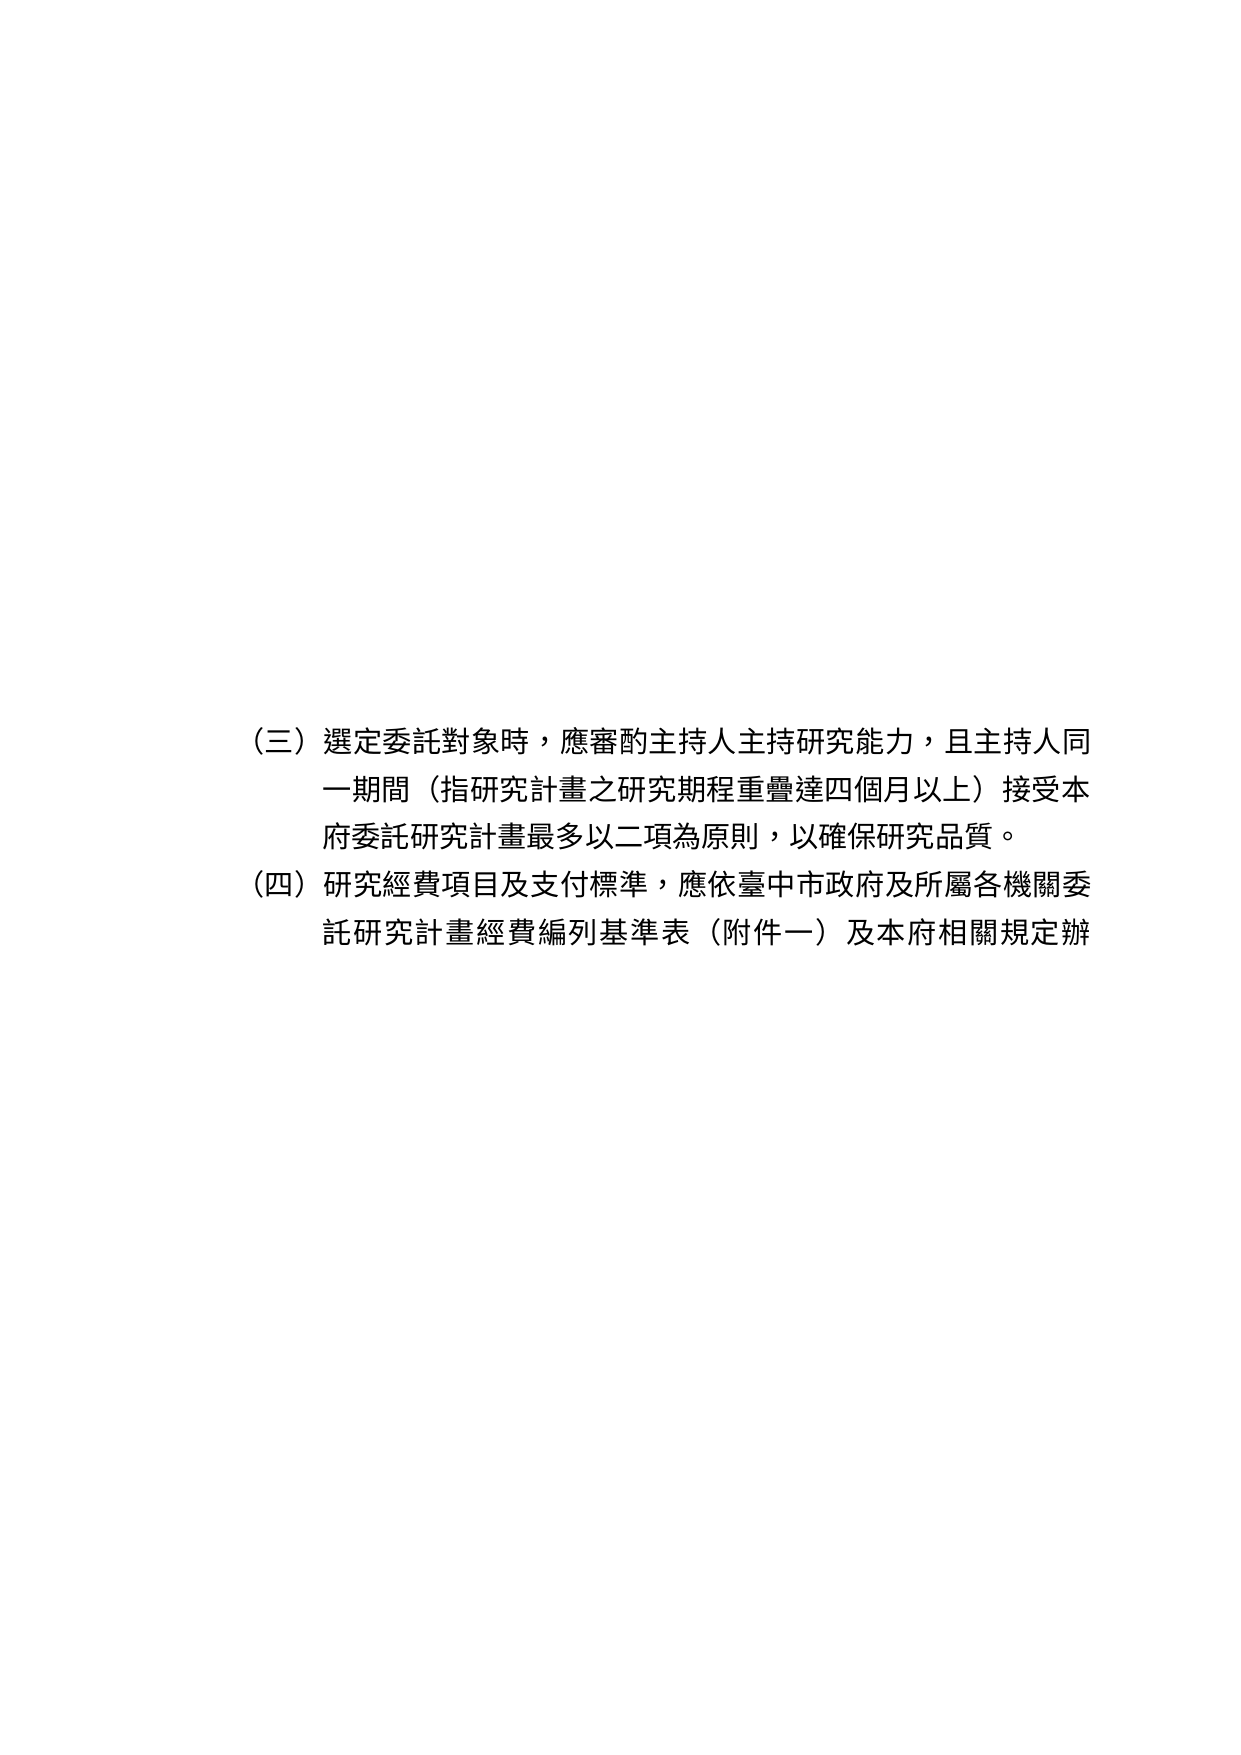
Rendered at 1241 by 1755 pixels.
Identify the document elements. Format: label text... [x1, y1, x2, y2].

text （四）研究經費項目及支付標準，應依臺中市政府及所屬各機關委託研究計畫經費編列基準表（附件一）及本府相關規定辦 [235, 857, 1093, 953]
text （三）選定委託對象時，應審酌主持人主持研究能力，且主持人同一期間（指研究計畫之研究期程重疊達四個月以上）接受本府委託研究計畫最多以二項為原則，以確保研究品質。 [235, 714, 1093, 857]
